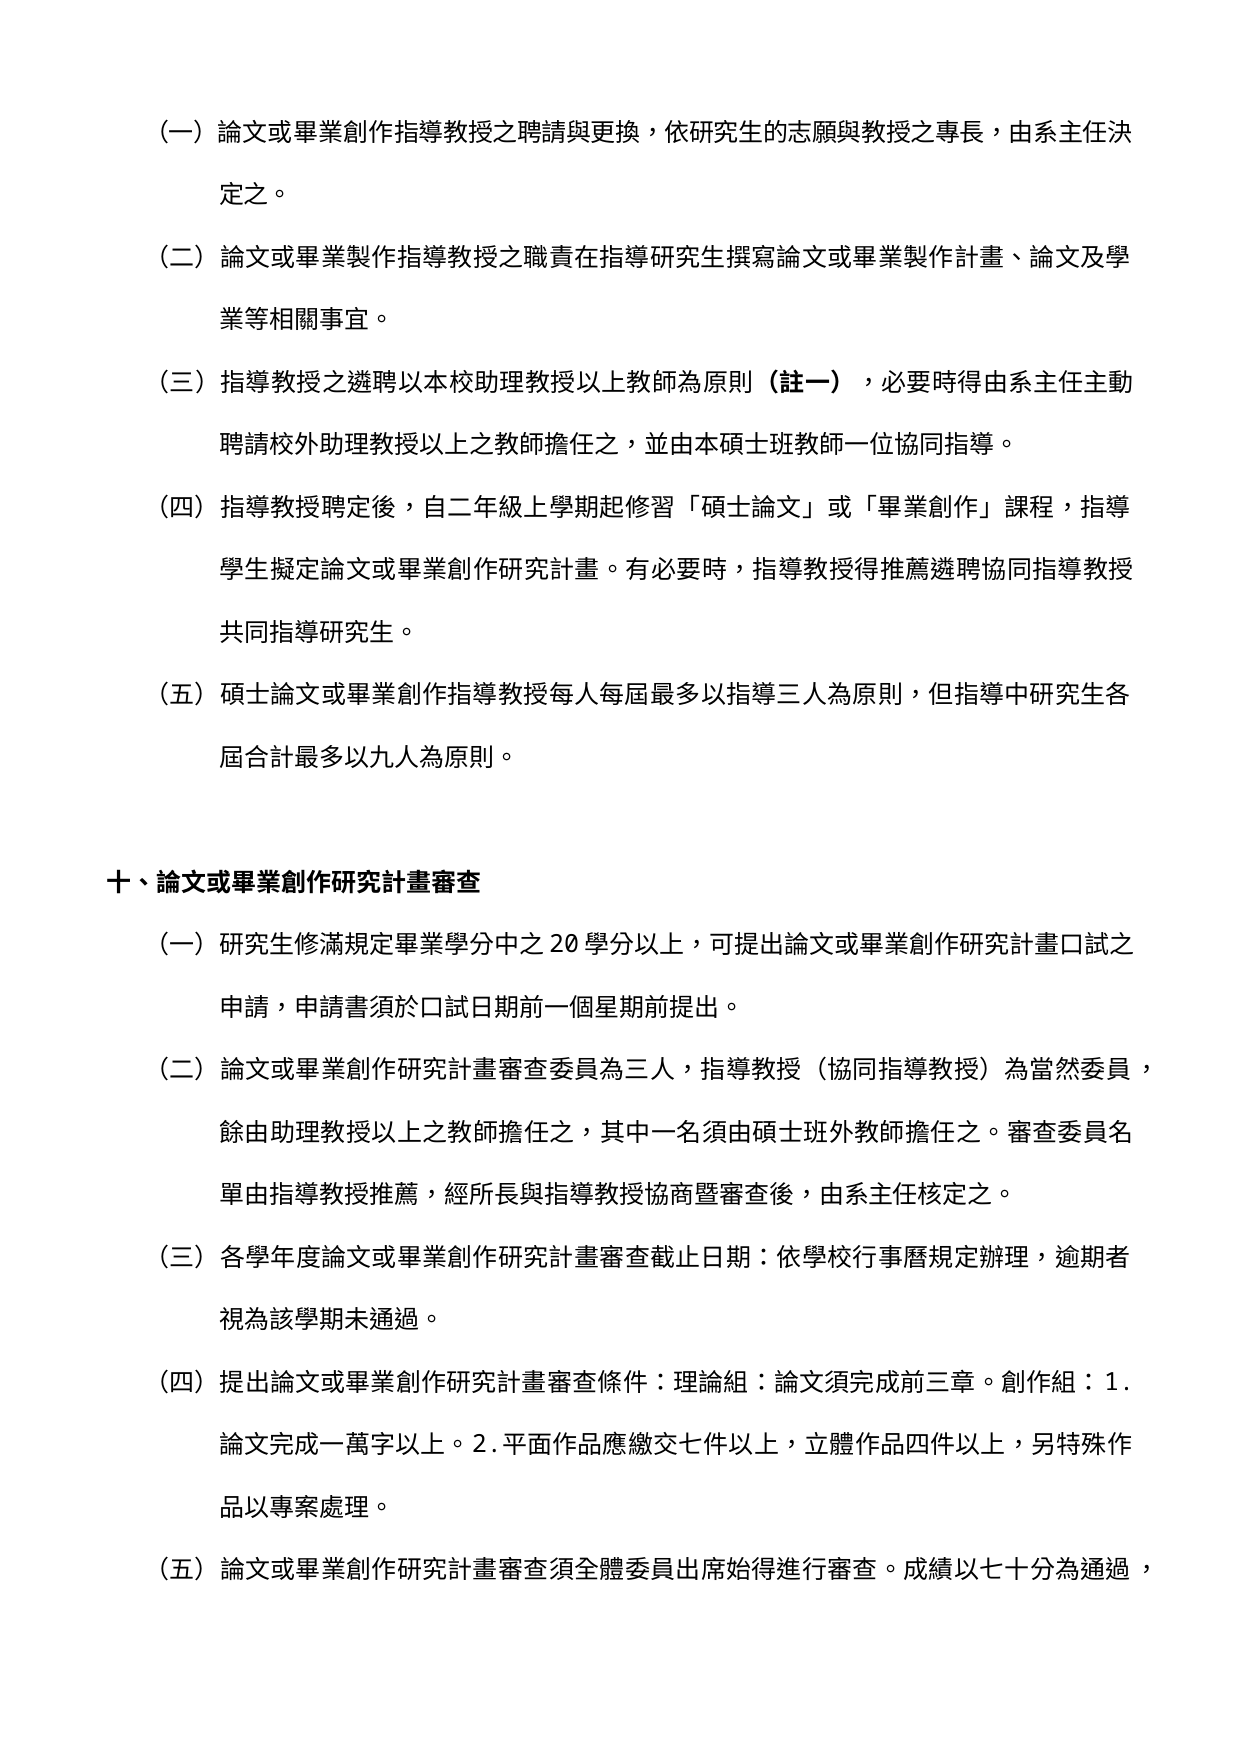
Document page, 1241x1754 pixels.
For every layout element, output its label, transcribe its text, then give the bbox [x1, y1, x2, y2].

text （三）各學年度論文或畢業創作研究計畫審查截止日期：依學校行事曆規定辦理，逾期者視為該學期未通過。 [144, 1214, 1134, 1339]
text （二）論文或畢業創作研究計畫審查委員為三人，指導教授（協同指導教授）為當然委員，餘由助理教授以上之教師擔任之，其中一名須由碩士班外教師擔任之。審查委員名單由指導教授推薦，經所長與指導教授協商暨審查後，由系主任核定之。 [144, 1026, 1134, 1214]
text （一）論文或畢業創作指導教授之聘請與更換，依研究生的志願與教授之專長，由系主任決定之。 [144, 89, 1134, 214]
text （四）提出論文或畢業創作研究計畫審查條件：理論組：論文須完成前三章。創作組：1.論文完成一萬字以上。2.平面作品應繳交七件以上，立體作品四件以上，另特殊作品以專案處理。 [144, 1339, 1134, 1526]
text 十、論文或畢業創作研究計畫審查 [106, 839, 1134, 901]
text （三）指導教授之遴聘以本校助理教授以上教師為原則（註一），必要時得由系主任主動聘請校外助理教授以上之教師擔任之，並由本碩士班教師一位協同指導。 [144, 339, 1134, 464]
text （四）指導教授聘定後，自二年級上學期起修習「碩士論文」或「畢業創作」課程，指導學生擬定論文或畢業創作研究計畫。有必要時，指導教授得推薦遴聘協同指導教授共同指導研究生。 [144, 464, 1134, 651]
text （五）碩士論文或畢業創作指導教授每人每屆最多以指導三人為原則，但指導中研究生各屆合計最多以九人為原則。 [144, 651, 1134, 776]
text （五）論文或畢業創作研究計畫審查須全體委員出席始得進行審查。成績以七十分為通過，一百分為滿分，並以全體委員評定分數平均決定之。但有二分之一以上委員評定不通過，以不通過論。未通過審查者，得於三個月後再提出審查申請。 [144, 1526, 1134, 1589]
text （二）論文或畢業製作指導教授之職責在指導研究生撰寫論文或畢業製作計畫、論文及學業等相關事宜。 [144, 214, 1134, 339]
text （一）研究生修滿規定畢業學分中之20學分以上，可提出論文或畢業創作研究計畫口試之申請，申請書須於口試日期前一個星期前提出。 [144, 901, 1134, 1026]
